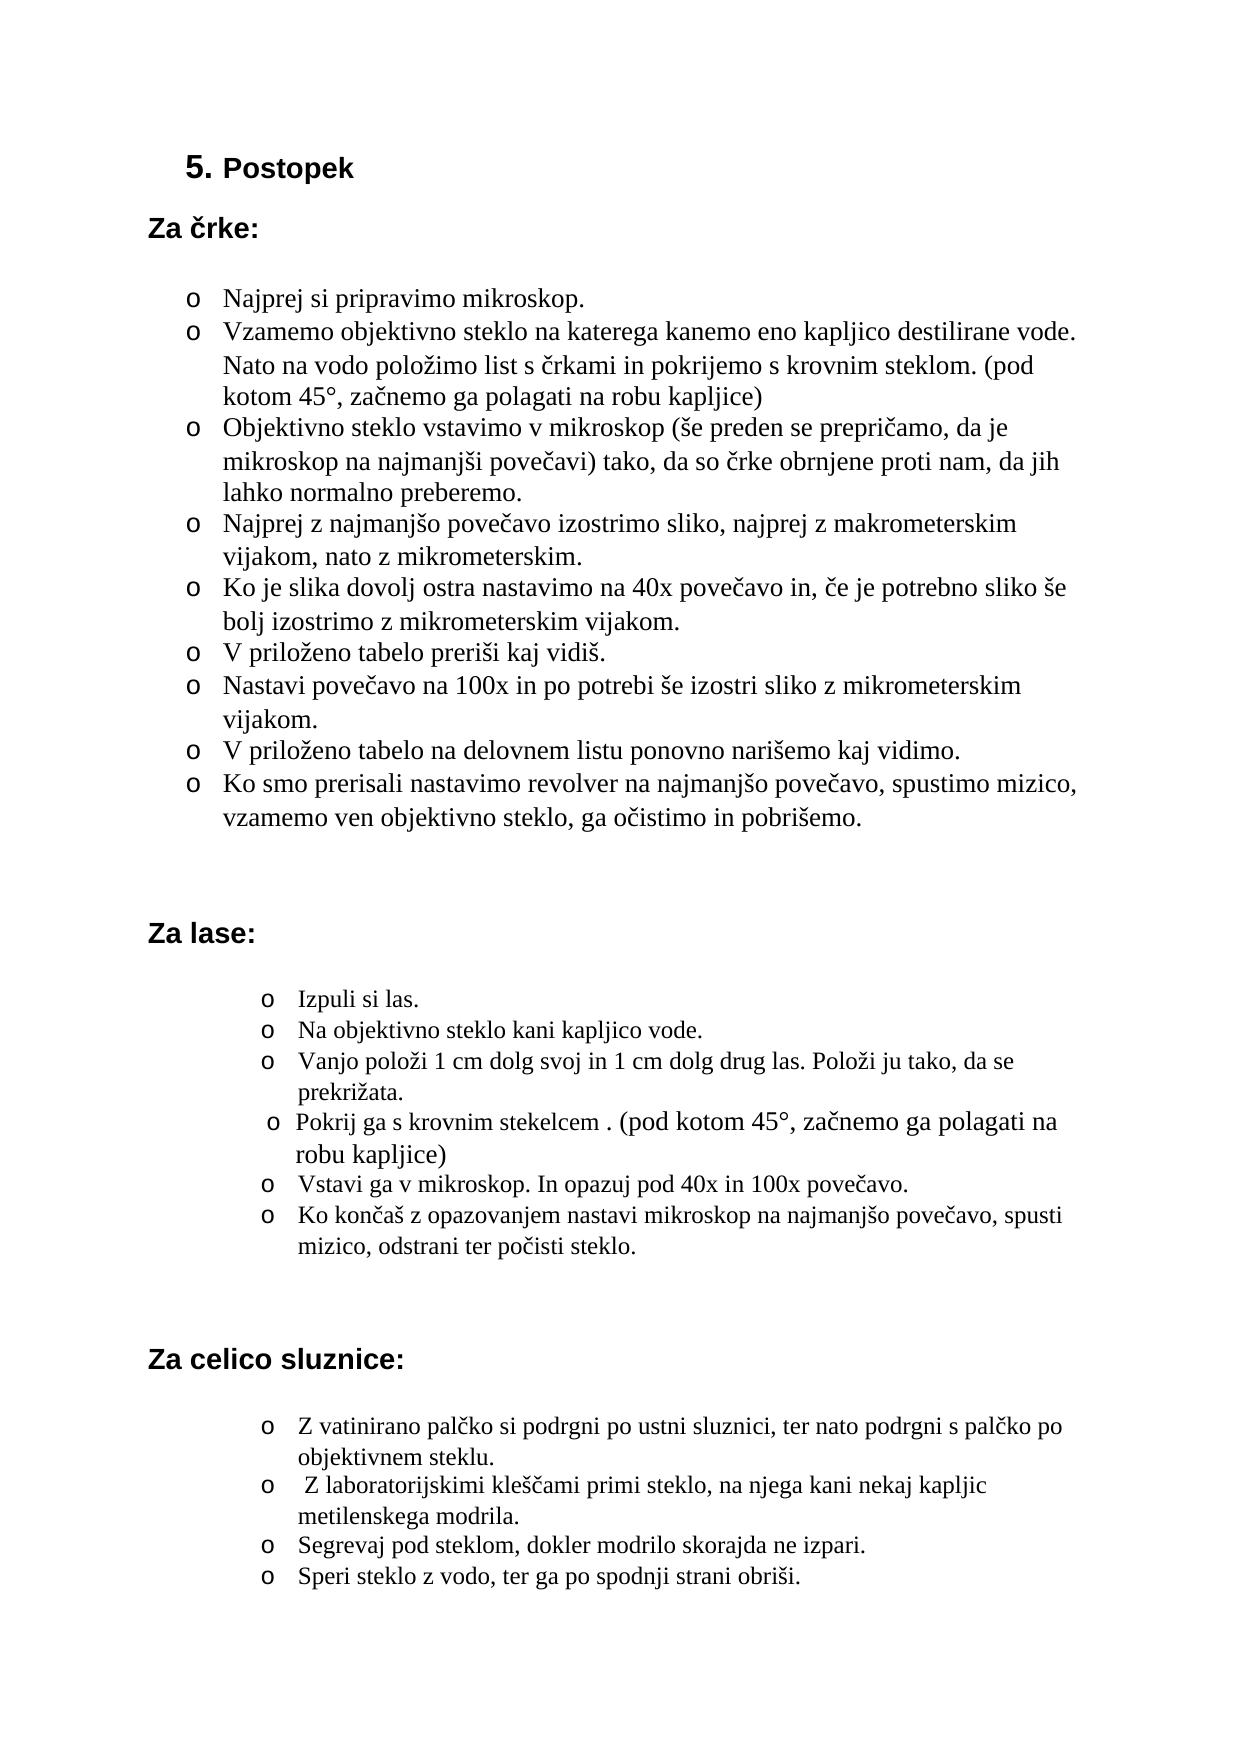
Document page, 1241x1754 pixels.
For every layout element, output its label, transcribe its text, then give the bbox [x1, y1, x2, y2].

subtitle Za celico sluznice: [148, 1342, 1093, 1376]
list Ko končaš z opazovanjem nastavi mikroskop na najmanjšo povečavo, spusti mizico, odstrani ter počisti steklo. [260, 1200, 1093, 1260]
subtitle Za črke: [148, 211, 1093, 244]
list Segrevaj pod steklom, dokler modrilo skorajda ne izpari. [260, 1530, 1093, 1561]
list Vzamemo objektivno steklo na katerega kanemo eno kapljico destilirane vode. Nato na vodo položimo list s črkami in pokrijemo s krovnim steklom. (pod kotom 45°, začnemo ga polagati na robu kapljice) [185, 315, 1093, 411]
list Ko smo prerisali nastavimo revolver na najmanjšo povečavo, spustimo mizico, vzamemo ven objektivno steklo, ga očistimo in pobrišemo. [185, 767, 1093, 832]
list Nastavi povečavo na 100x in po potrebi še izostri sliko z mikrometerskim vijakom. [185, 669, 1093, 734]
list Najprej z najmanjšo povečavo izostrimo sliko, najprej z makrometerskim vijakom, nato z mikrometerskim. [185, 507, 1093, 571]
list Izpuli si las. [260, 984, 1093, 1015]
list Speri steklo z vodo, ter ga po spodnji strani obriši. [260, 1561, 1093, 1592]
list Vstavi ga v mikroskop. In opazuj pod 40x in 100x povečavo. [260, 1169, 1093, 1200]
list Na objektivno steklo kani kapljico vode. [260, 1015, 1093, 1046]
list Pokrij ga s krovnim stekelcem . (pod kotom 45°, začnemo ga polagati na robu kapljice) [266, 1105, 1093, 1169]
subtitle Za lase: [148, 916, 1093, 949]
list Z laboratorijskimi kleščami primi steklo, na njega kani nekaj kapljic metilenskega modrila. [260, 1470, 1093, 1530]
list Najprej si pripravimo mikroskop. [185, 282, 1093, 315]
list Objektivno steklo vstavimo v mikroskop (še preden se prepričamo, da je mikroskop na najmanjši povečavi) tako, da so črke obrnjene proti nam, da jih lahko normalno preberemo. [185, 411, 1093, 507]
list Vanjo položi 1 cm dolg svoj in 1 cm dolg drug las. Položi ju tako, da se prekrižata. [260, 1046, 1093, 1105]
list Z vatinirano palčko si podrgni po ustni sluznici, ter nato podrgni s palčko po objektivnem steklu. [260, 1411, 1093, 1470]
list V priloženo tabelo na delovnem listu ponovno narišemo kaj vidimo. [185, 734, 1093, 767]
list Ko je slika dovolj ostra nastavimo na 40x povečavo in, če je potrebno sliko še bolj izostrimo z mikrometerskim vijakom. [185, 571, 1093, 636]
list V priloženo tabelo preriši kaj vidiš. [185, 636, 1093, 669]
subtitle Postopek [185, 148, 1093, 186]
